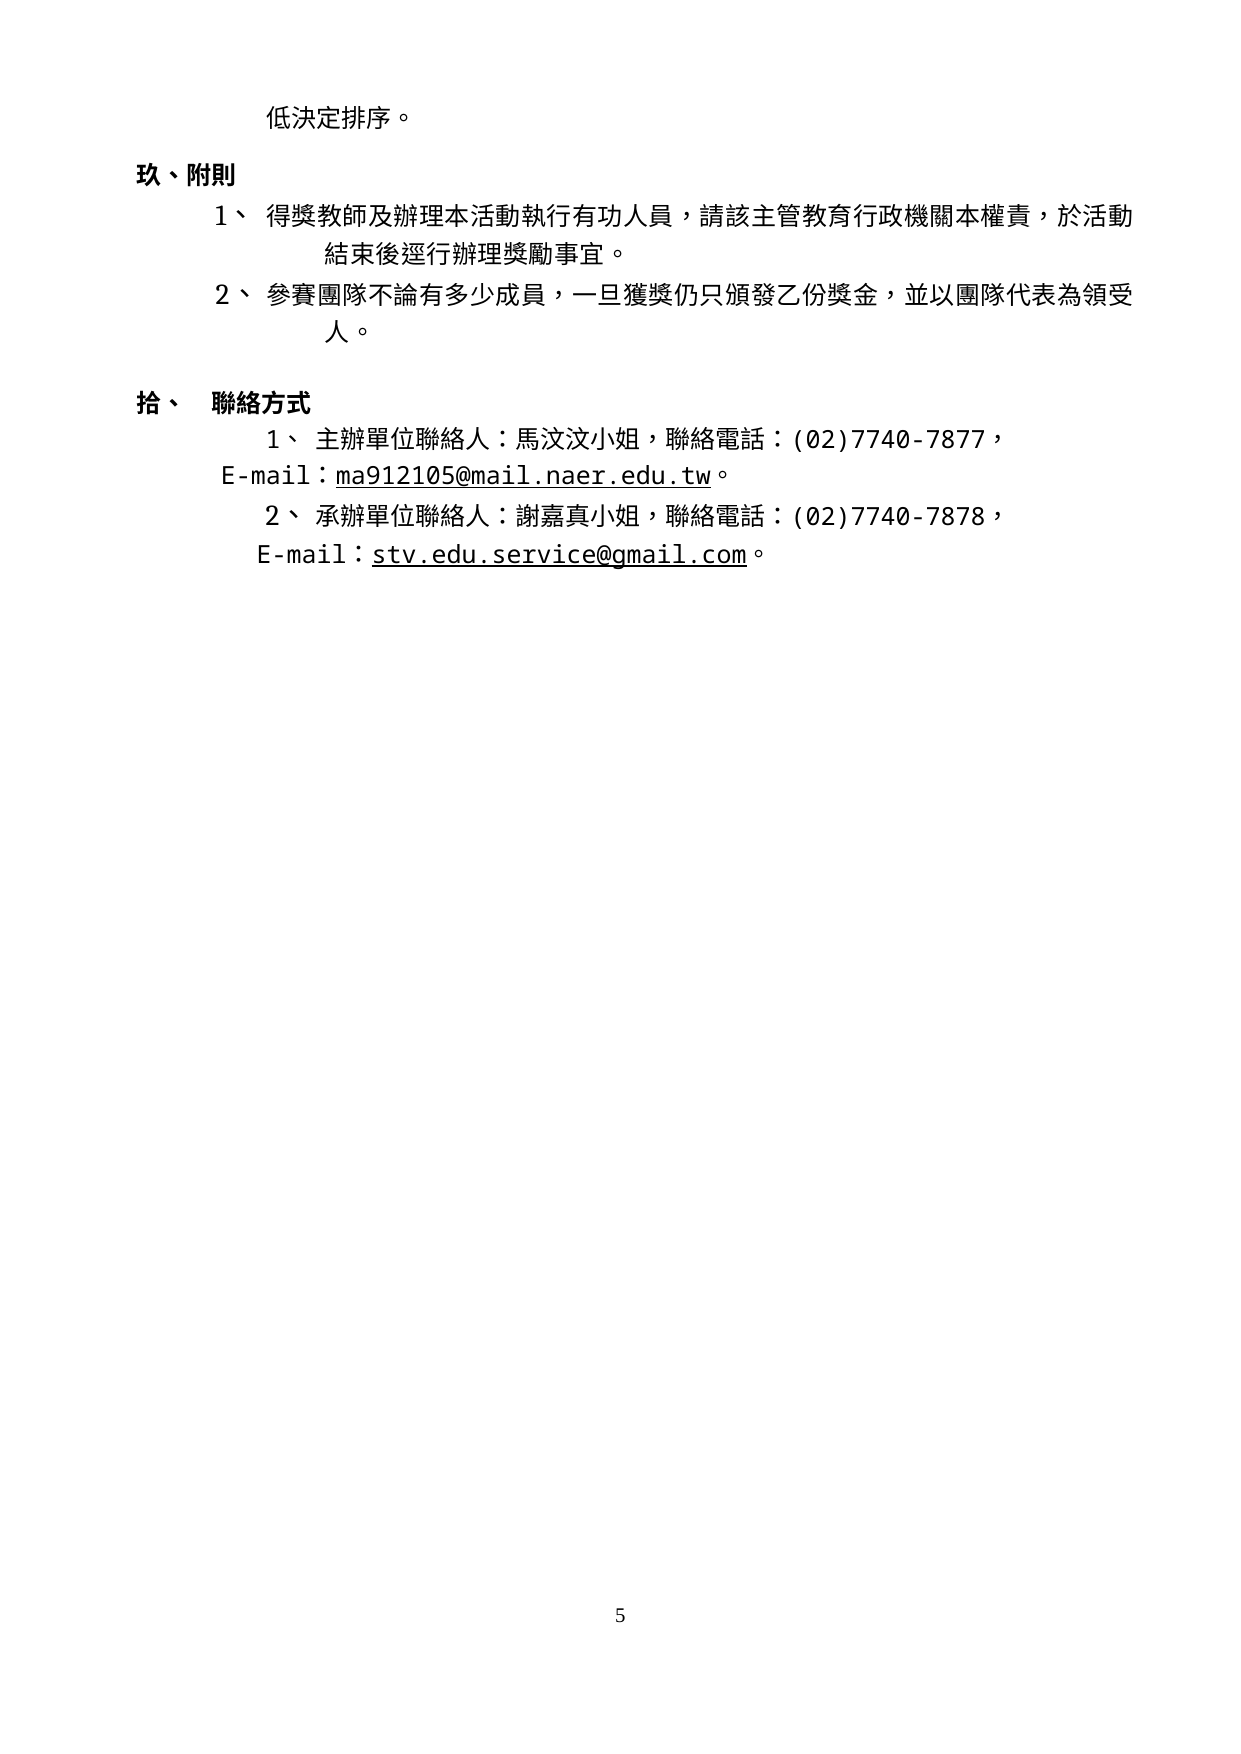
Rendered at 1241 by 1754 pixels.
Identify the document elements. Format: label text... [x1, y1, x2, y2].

list 得獎教師及辦理本活動執行有功人員，請該主管教育行政機關本權責，於活動結束後逕行辦理獎勵事宜。 [215, 192, 1134, 271]
list 附則 [136, 156, 1134, 192]
text E-mail：ma912105@mail.naer.edu.tw。 [171, 456, 1134, 492]
list 承辦單位聯絡人：謝嘉真小姐，聯絡電話：(02)7740-7878， [265, 492, 1134, 534]
text E-mail：stv.edu.service@gmail.com。 [106, 534, 1134, 570]
text 低決定排序。 [206, 99, 1134, 135]
list 主辦單位聯絡人：馬汶汶小姐，聯絡電話：(02)7740-7877， [265, 419, 1134, 456]
list 參賽團隊不論有多少成員，一旦獲獎仍只頒發乙份獎金，並以團隊代表為領受人。 [215, 271, 1134, 349]
text 拾、 聯絡方式 [136, 383, 1134, 419]
